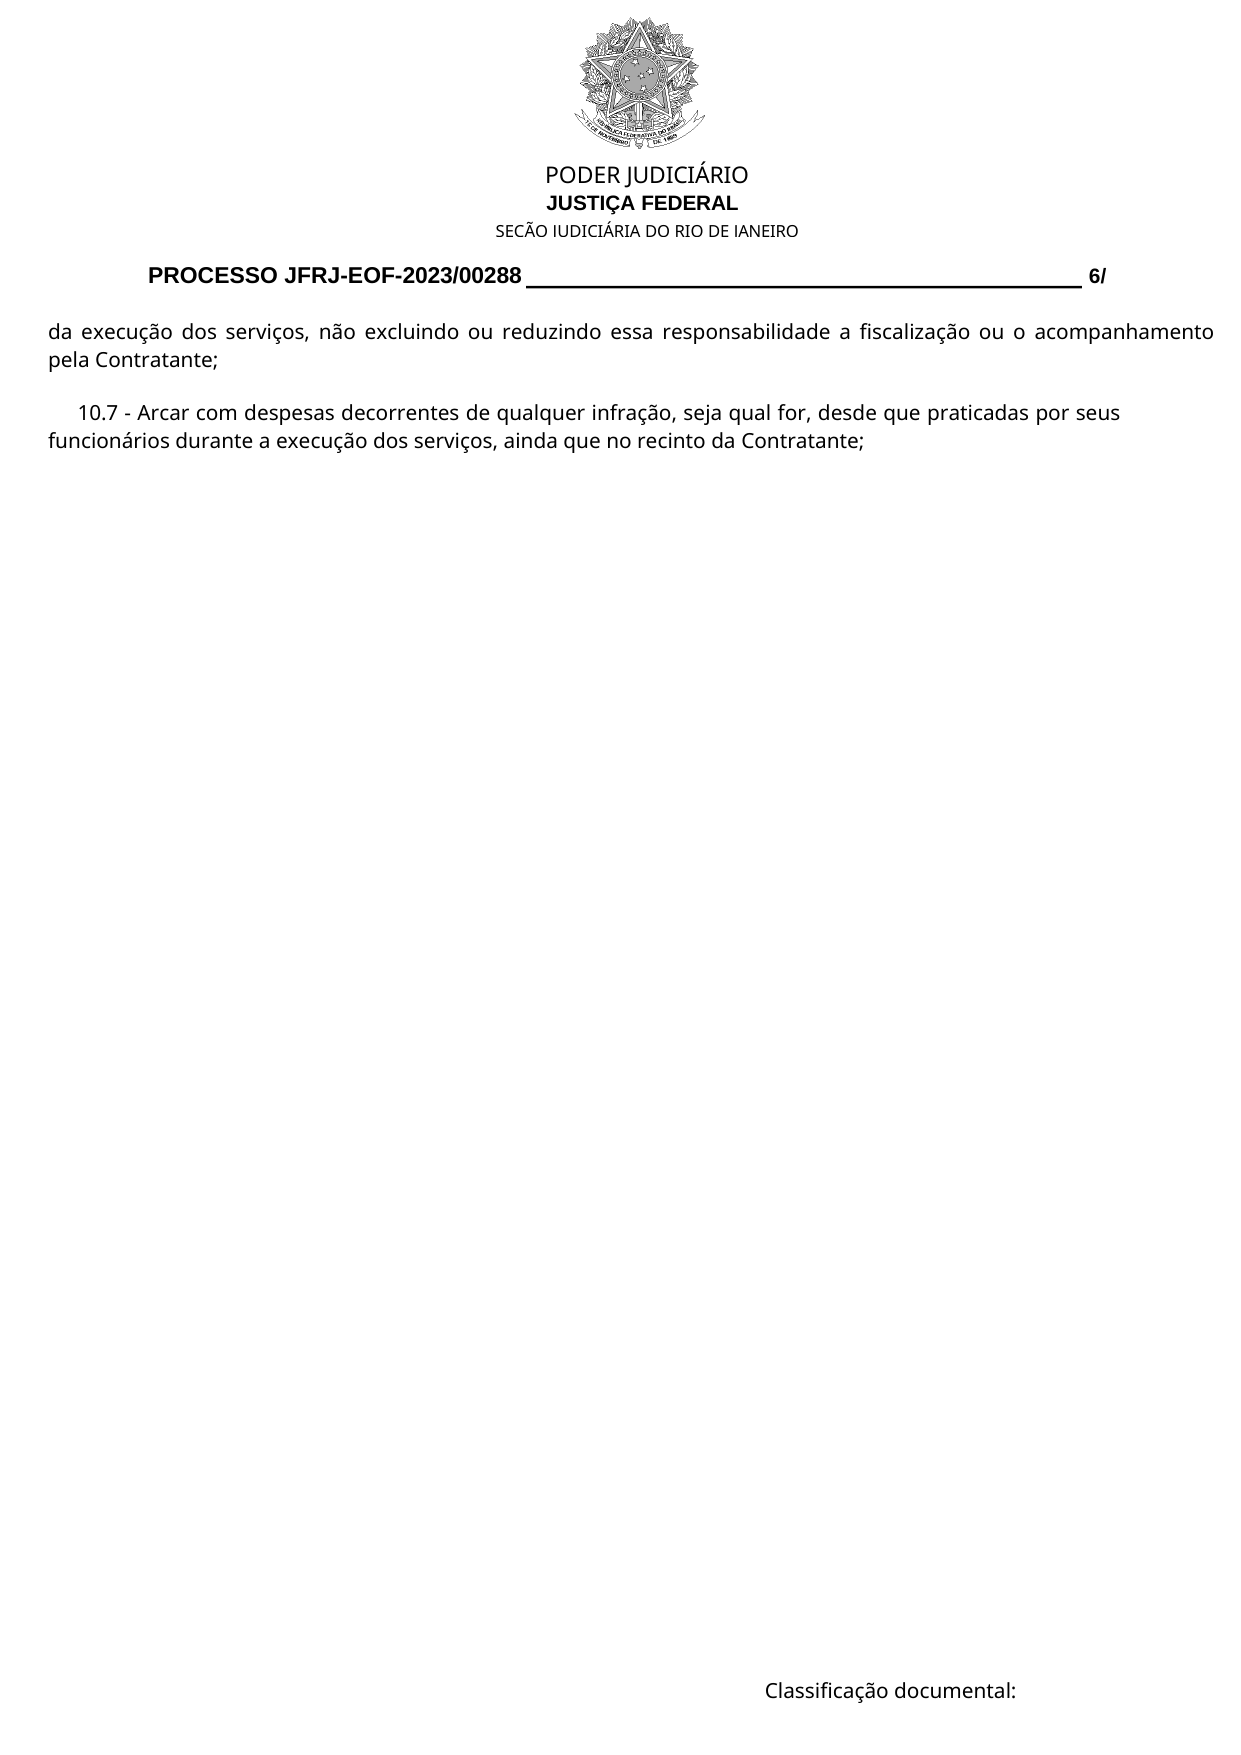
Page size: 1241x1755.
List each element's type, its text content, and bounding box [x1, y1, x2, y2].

list da execução dos serviços, não excluindo ou reduzindo essa responsabilidade a fiscalização ou o acompanhamento pela Contratante; [48, 317, 1216, 374]
list - Arcar com despesas decorrentes de qualquer infração, seja qual for, desde que praticadas por seus funcionários durante a execução dos serviços, ainda que no recinto da Contratante; [48, 398, 1122, 454]
